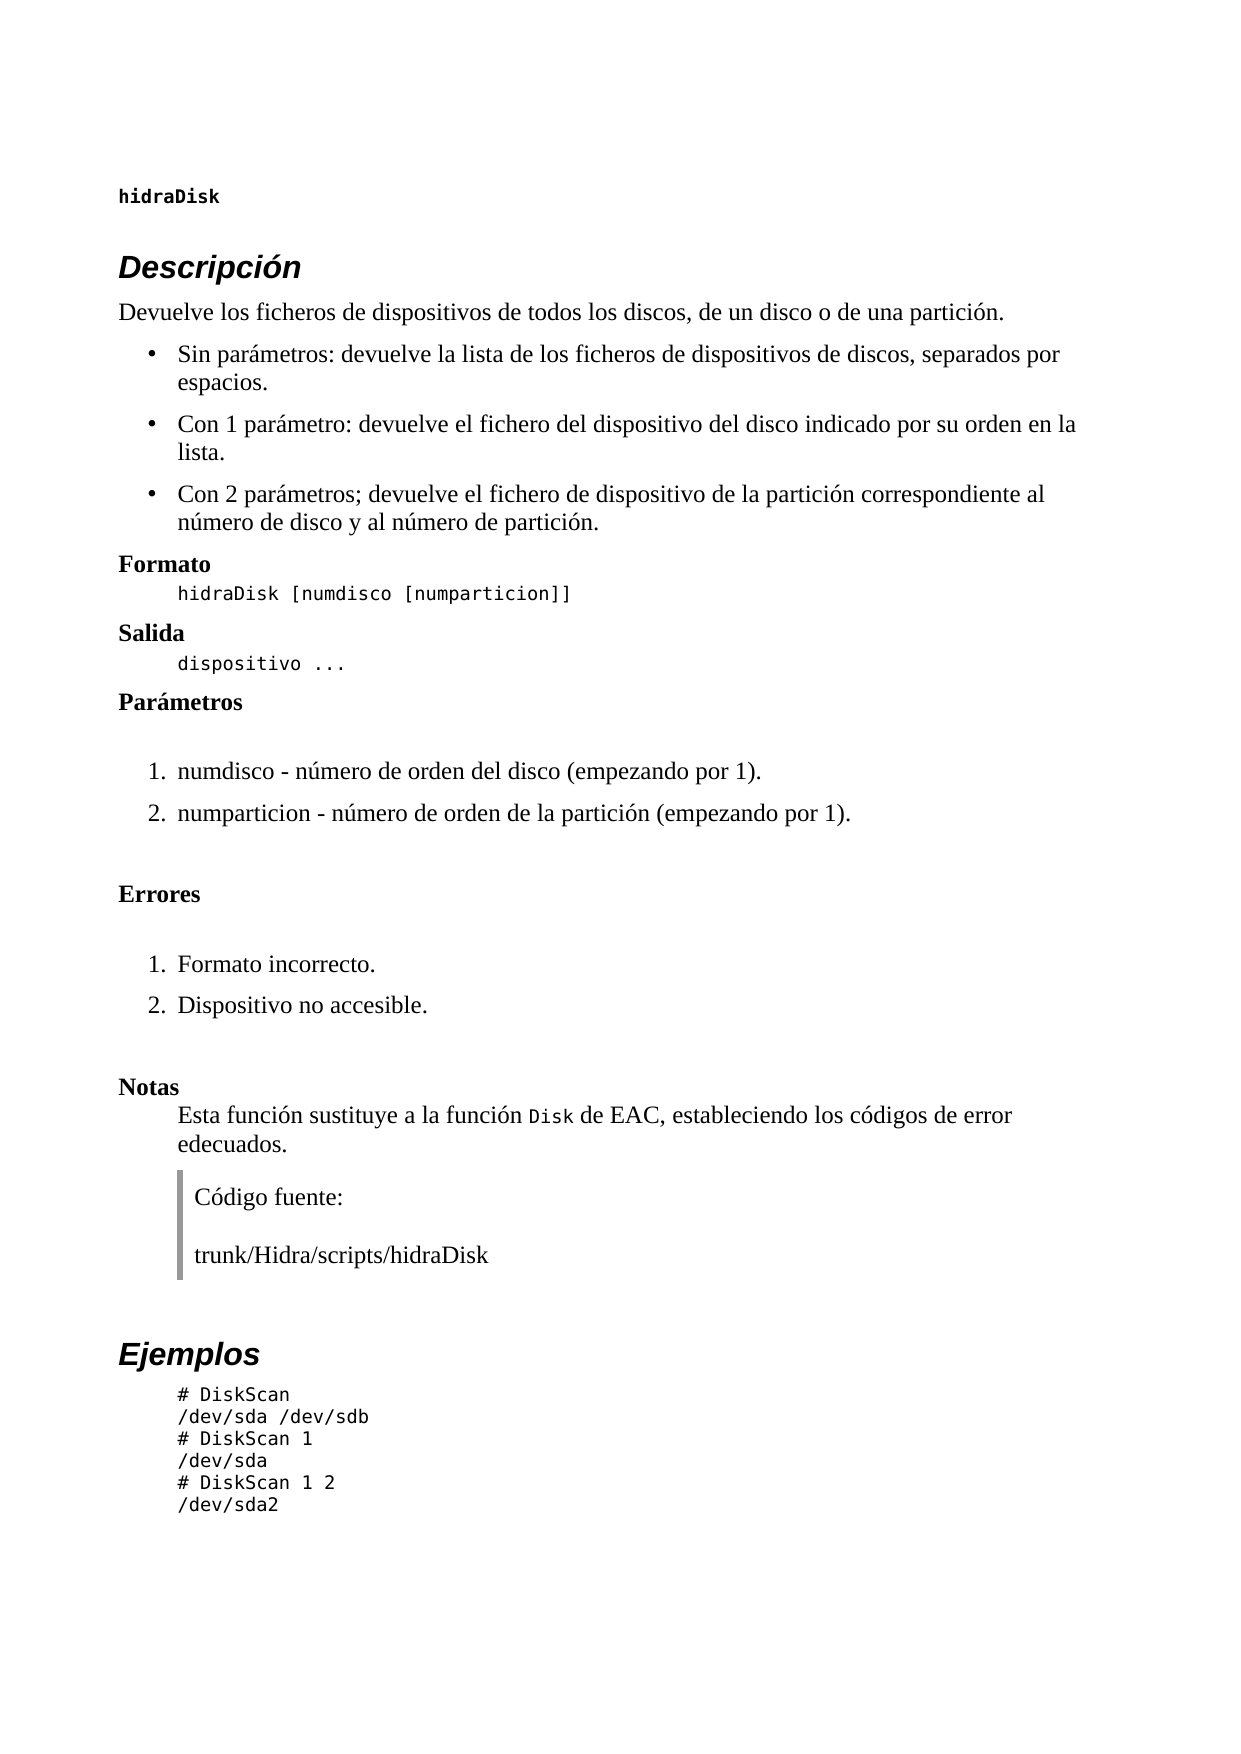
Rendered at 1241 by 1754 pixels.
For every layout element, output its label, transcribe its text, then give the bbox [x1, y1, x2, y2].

text Esta función sustituye a la función Disk de EAC, estableciendo los códigos de error edecuados. [177, 1101, 1122, 1158]
text dispositivo ... [177, 647, 1122, 675]
list Dispositivo no accesible. [148, 990, 1122, 1019]
text Salida [118, 618, 1122, 647]
list Con 2 parámetros; devuelve el fichero de dispositivo de la partición correspondiente al número de disco y al número de partición. [148, 479, 1122, 536]
text Formato [118, 549, 1122, 577]
text hidraDisk [numdisco [numparticion]] [177, 577, 1122, 606]
list Formato incorrecto. [148, 949, 1122, 977]
list Con 1 parámetro: devuelve el fichero del dispositivo del disco indicado por su orden en la lista. [148, 409, 1122, 466]
subtitle hidraDisk [118, 172, 1122, 211]
list numparticion - número de orden de la partición (empezando por 1). [148, 798, 1122, 826]
text Parámetros [118, 687, 1122, 716]
text Código fuente: [183, 1170, 1063, 1210]
text Notas [118, 1072, 1122, 1101]
list Sin parámetros: devuelve la lista de los ficheros de dispositivos de discos, separados por espacios. [148, 339, 1122, 396]
text trunk/Hidra/scripts/hidraDisk [183, 1228, 1063, 1280]
text # DiskScan /dev/sda /dev/sdb # DiskScan 1 /dev/sda # DiskScan 1 2 /dev/sda2 [177, 1384, 1063, 1515]
text Devuelve los ficheros de dispositivos de todos los discos, de un disco o de una partición. [118, 297, 1122, 326]
subtitle Ejemplos [118, 1335, 1122, 1372]
text Errores [118, 879, 1122, 908]
subtitle Descripción [118, 248, 1122, 285]
list numdisco - número de orden del disco (empezando por 1). [148, 756, 1122, 785]
